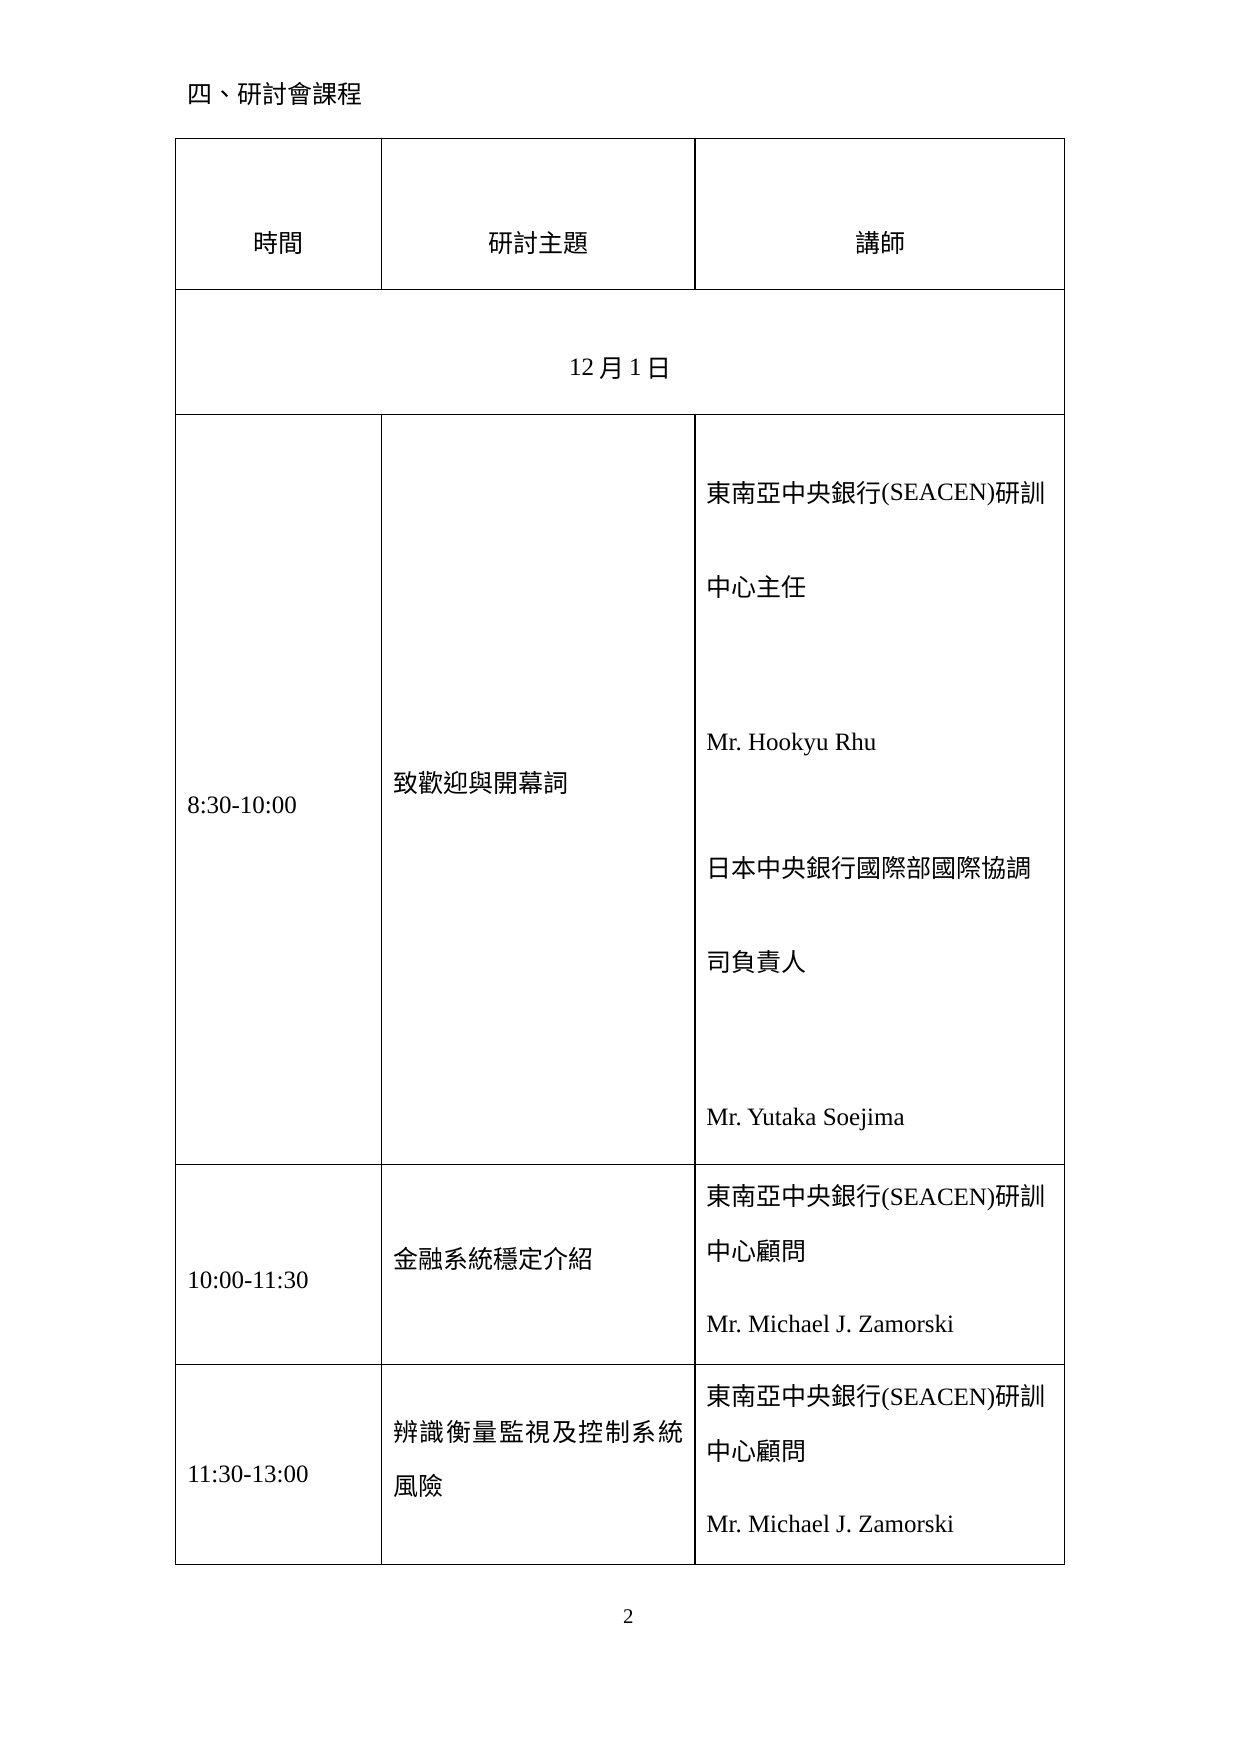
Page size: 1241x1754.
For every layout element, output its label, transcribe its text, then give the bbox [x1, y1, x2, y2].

table_cell 金融系統穩定介紹 [382, 1165, 694, 1364]
table_cell 12月1日 [176, 290, 1064, 414]
text 四、研討會課程 [187, 75, 1069, 111]
table_cell 致歡迎與開幕詞 [382, 415, 694, 1164]
table_cell 東南亞中央銀行(SEACEN)研訓中心顧問 Mr. Michael J. Zamorski [696, 1165, 1064, 1364]
table_header 時間 [176, 139, 381, 289]
table_cell 10:00-11:30 [176, 1165, 381, 1364]
table_cell 辨識衡量監視及控制系統風險 [382, 1365, 694, 1564]
table_cell 8:30-10:00 [176, 415, 381, 1164]
table_cell 東南亞中央銀行(SEACEN)研訓中心顧問 Mr. Michael J. Zamorski [696, 1365, 1064, 1564]
table_cell 東南亞中央銀行(SEACEN)研訓中心主任 Mr. Hookyu Rhu 日本中央銀行國際部國際協調司負責人 Mr. Yutaka Soejima [696, 415, 1064, 1164]
table_cell 11:30-13:00 [176, 1365, 381, 1564]
table_header 研討主題 [382, 139, 694, 289]
table_header 講師 [696, 139, 1064, 289]
